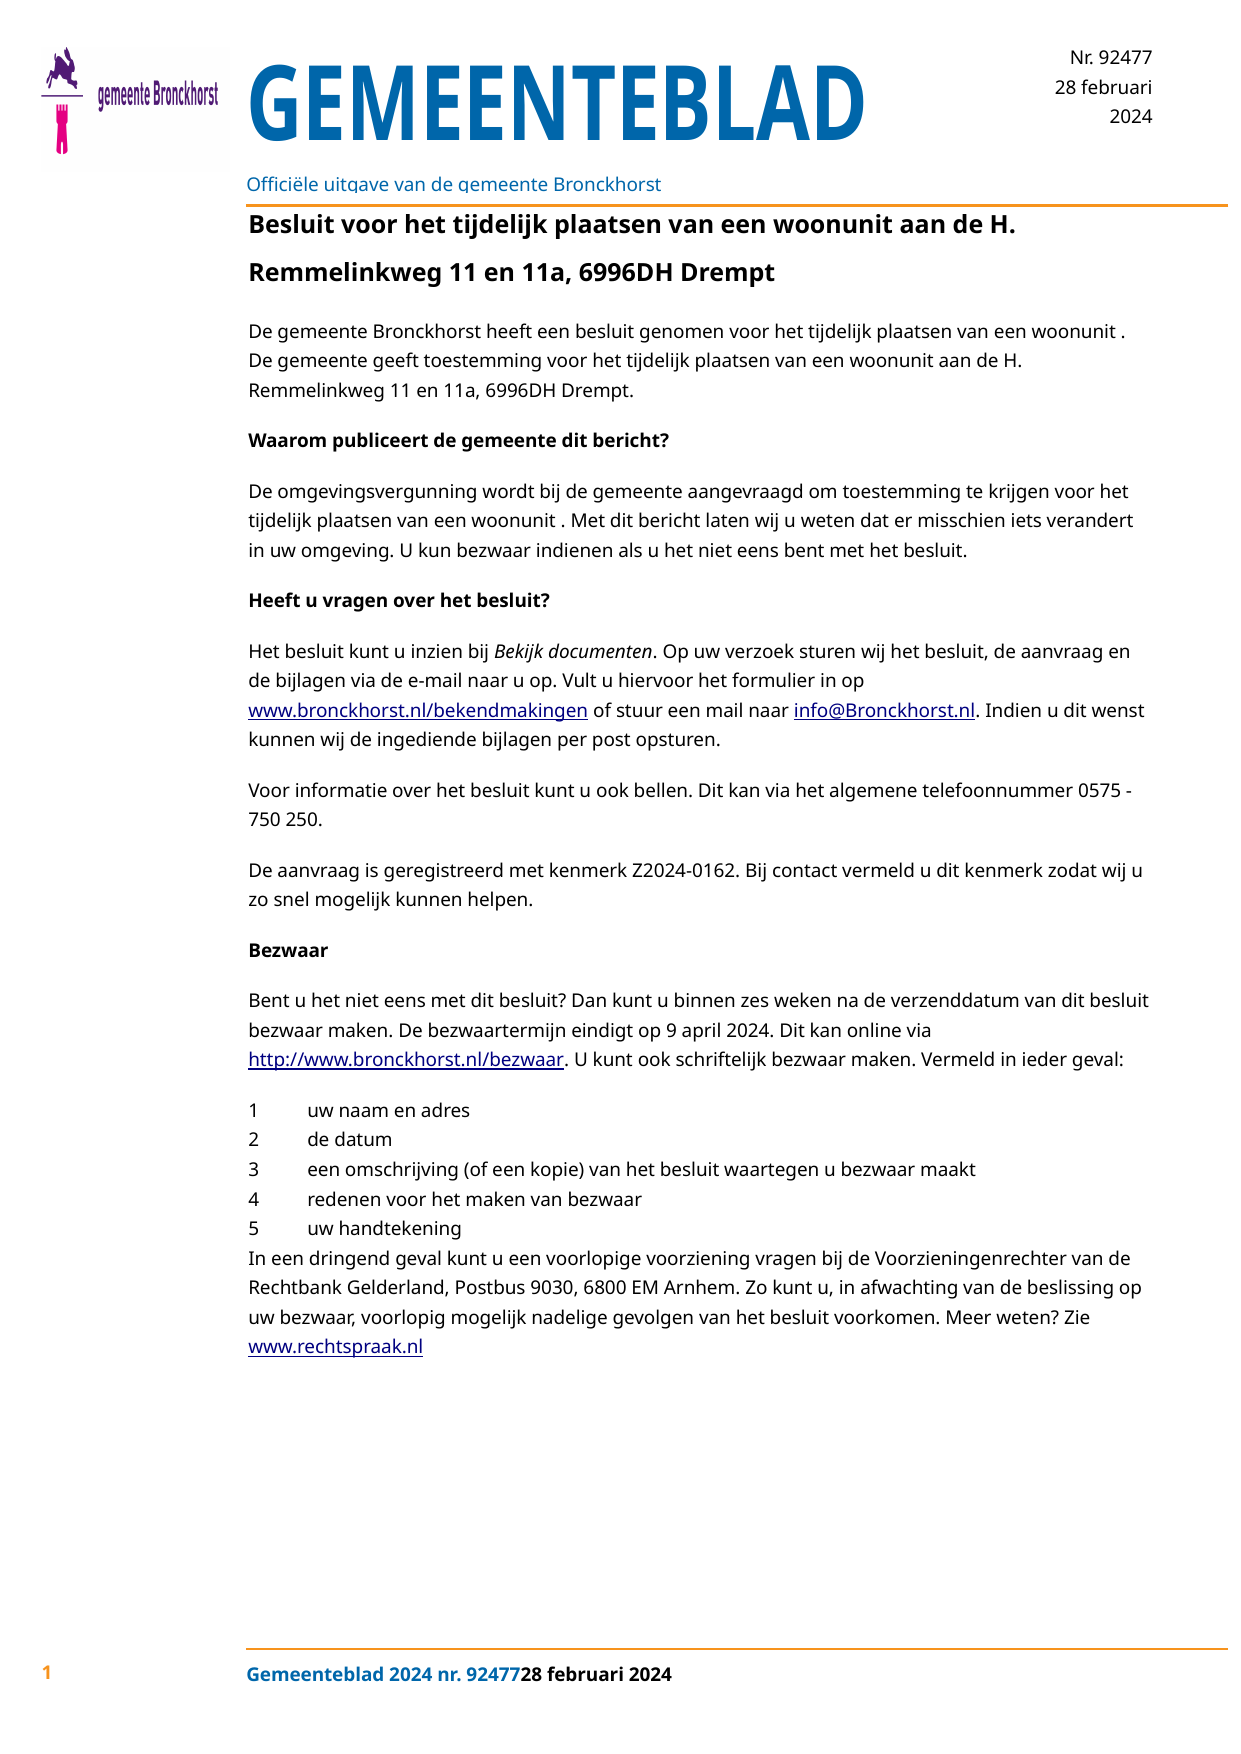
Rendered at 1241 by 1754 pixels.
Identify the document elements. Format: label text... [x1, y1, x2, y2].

list een omschrijving (of een kopie) van het besluit waartegen u bezwaar maakt [248, 1156, 1152, 1182]
text De omgevingsvergunning wordt bij de gemeente aangevraagd om toestemming te krijgen voor het tijdelijk plaatsen van een woonunit . Met dit bericht laten wij u weten dat er misschien iets verandert in uw omgeving. U kun bezwaar indienen als u het niet eens bent met het besluit. [248, 478, 1152, 563]
list uw handtekening [248, 1215, 1152, 1241]
text Waarom publiceert de gemeente dit bericht? [248, 427, 1152, 453]
text De gemeente Bronckhorst heeft een besluit genomen voor het tijdelijk plaatsen van een woonunit . De gemeente geeft toestemming voor het tijdelijk plaatsen van een woonunit aan de H. Remmelinkweg 11 en 11a, 6996DH Drempt. [248, 318, 1152, 403]
list uw naam en adres [248, 1097, 1152, 1123]
picture [41, 47, 231, 172]
list redenen voor het maken van bezwaar [248, 1186, 1152, 1212]
list de datum [248, 1127, 1152, 1152]
text Voor informatie over het besluit kunt u ook bellen. Dit kan via het algemene telefoonnummer 0575 - 750 250. [248, 777, 1152, 832]
text De aanvraag is geregistreerd met kenmerk Z2024-0162. Bij contact vermeld u dit kenmerk zodat wij u zo snel mogelijk kunnen helpen. [248, 857, 1152, 912]
text Het besluit kunt u inzien bij Bekijk documenten. Op uw verzoek sturen wij het besluit, de aanvraag en de bijlagen via de e-mail naar u op. Vult u hiervoor het formulier in op www.bronckhorst.nl/bekendmakingen of stuur een mail naar info@Bronckhorst.nl. Indien u dit wenst kunnen wij de ingediende bijlagen per post opsturen. [248, 638, 1152, 752]
text Bent u het niet eens met dit besluit? Dan kunt u binnen zes weken na de verzenddatum van dit besluit bezwaar maken. De bezwaartermijn eindigt op 9 april 2024. Dit kan online via http://www.bronckhorst.nl/bezwaar. U kunt ook schriftelijk bezwaar maken. Vermeld in ieder geval: [248, 987, 1152, 1072]
text Bezwaar [248, 937, 1152, 963]
text In een dringend geval kunt u een voorlopige voorziening vragen bij de Voorzieningenrechter van de Rechtbank Gelderland, Postbus 9030, 6800 EM Arnhem. Zo kunt u, in afwachting van de beslissing op uw bezwaar, voorlopig mogelijk nadelige gevolgen van het besluit voorkomen. Meer weten? Zie www.rechtspraak.nl [248, 1245, 1152, 1359]
text Besluit voor het tijdelijk plaatsen van een woonunit aan de H. Remmelinkweg 11 en 11a, 6996DH Drempt [248, 207, 1152, 288]
text Heeft u vragen over het besluit? [248, 587, 1152, 613]
